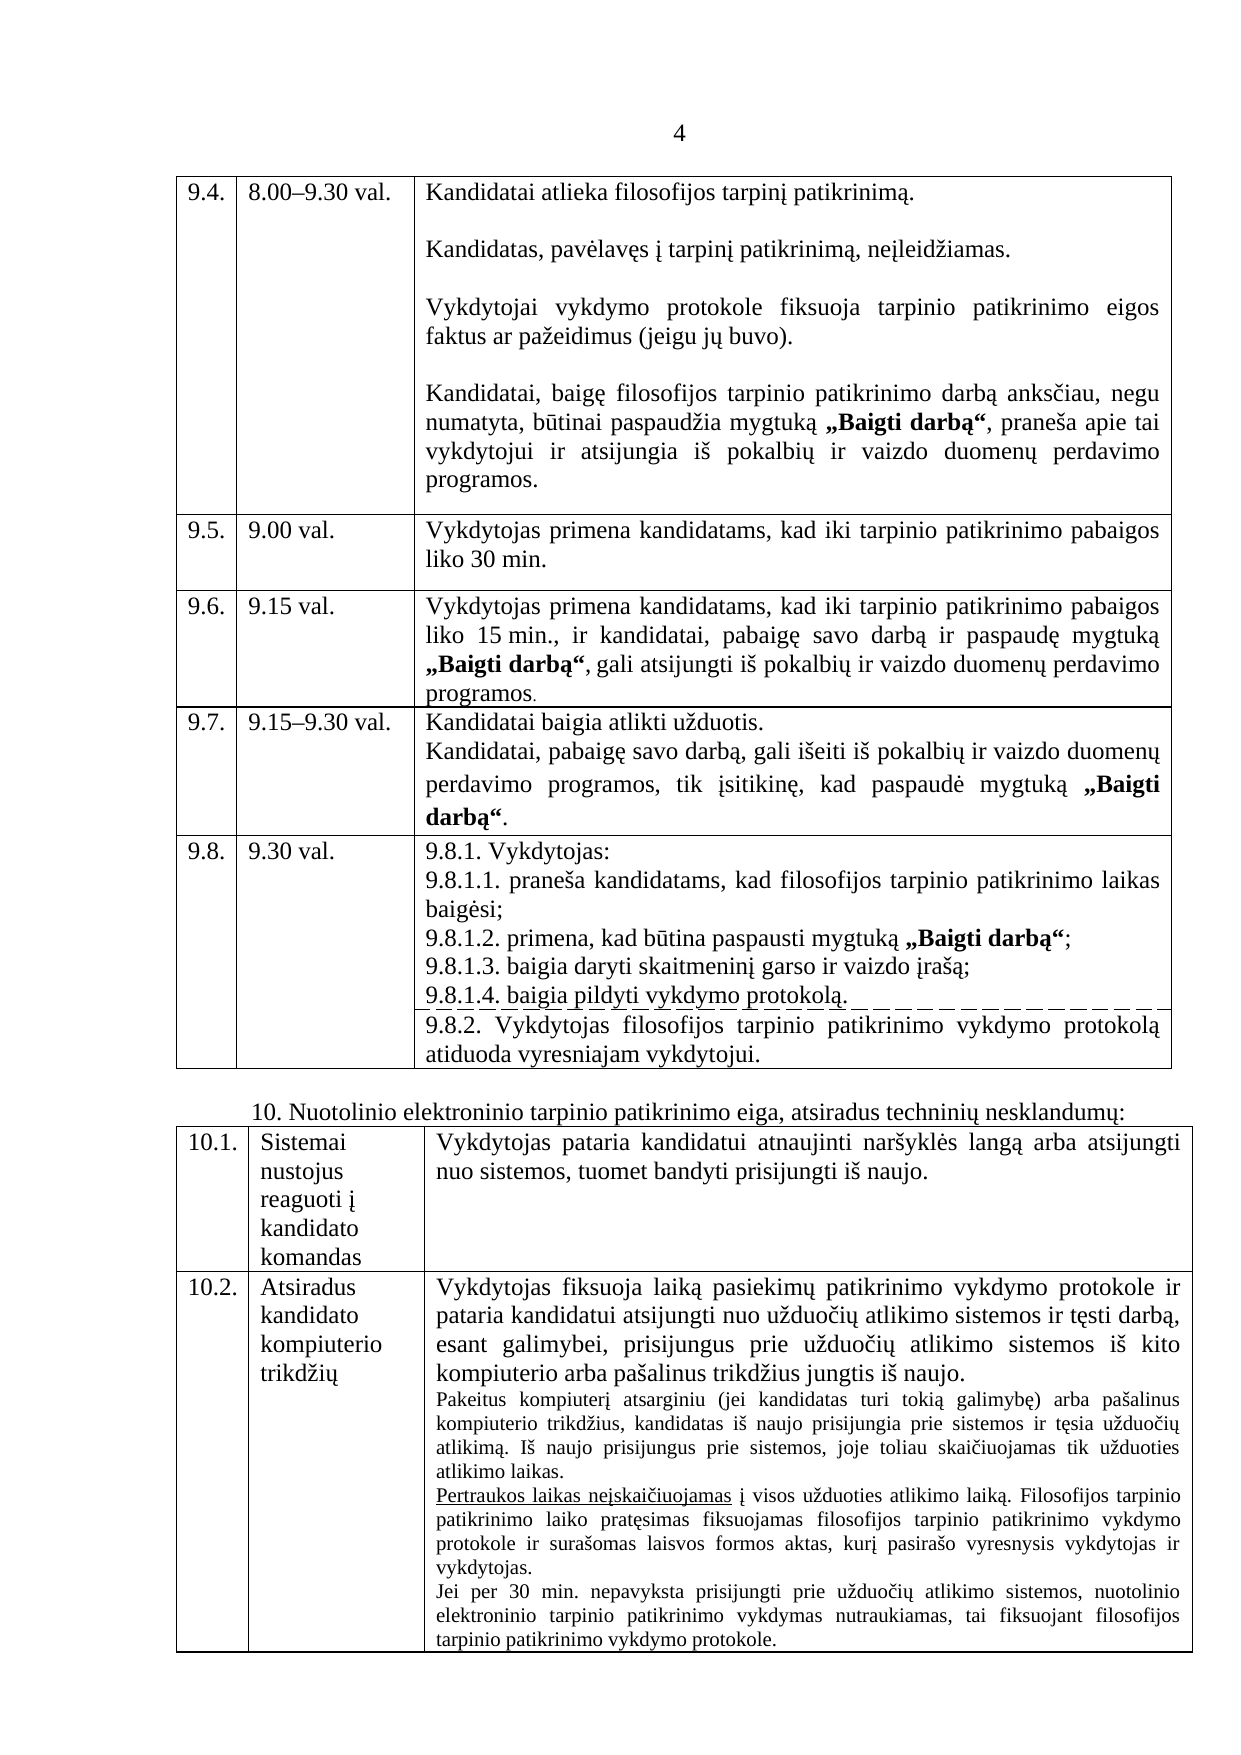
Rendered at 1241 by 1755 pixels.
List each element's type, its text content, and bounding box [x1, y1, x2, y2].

table_cell 9.00 val. [237, 515, 414, 590]
table_cell 9.30 val. [237, 836, 414, 1067]
table_cell Vykdytojas primena kandidatams, kad iki tarpinio patikrinimo pabaigos liko 30 min. [415, 515, 1171, 590]
table_cell 9.8. [177, 836, 236, 1067]
table_cell 9.7. [177, 708, 236, 835]
table_cell Vykdytojas primena kandidatams, kad iki tarpinio patikrinimo pabaigos liko 15 min., ir kandidatai, pabaigę savo darbą ir paspaudę mygtuką „Baigti darbą“, gali atsijungti iš pokalbių ir vaizdo duomenų perdavimo programos. [415, 591, 1171, 706]
table_cell Atsiradus kandidato kompiuterio trikdžių [249, 1272, 424, 1651]
table_cell 9.8.1. Vykdytojas: 9.8.1.1. praneša kandidatams, kad filosofijos tarpinio patikrinimo laikas baigėsi; 9.8.1.2. primena, kad būtina paspausti mygtuką „Baigti darbą“; 9.8.1.3. baigia daryti skaitmeninį garso ir vaizdo įrašą; 9.8.1.4. baigia pildyti vykdymo protokolą. [415, 836, 1171, 1009]
table_cell 9.6. [177, 591, 236, 706]
table_cell 9.8.2. Vykdytojas filosofijos tarpinio patikrinimo vykdymo protokolą atiduoda vyresniajam vykdytojui. [415, 1009, 1171, 1067]
table_header Sistemai nustojus reaguoti į kandidato komandas [249, 1127, 424, 1271]
table_cell 9.15–9.30 val. [237, 708, 414, 835]
table_cell Kandidatai atlieka filosofijos tarpinį patikrinimą. Kandidatas, pavėlavęs į tarpinį patikrinimą, neįleidžiamas. Vykdytojai vykdymo protokole fiksuoja tarpinio patikrinimo eigos faktus ar pažeidimus (jeigu jų buvo). Kandidatai, baigę filosofijos tarpinio patikrinimo darbą anksčiau, negu numatyta, būtinai paspaudžia mygtuką „Baigti darbą“, praneša apie tai vykdytojui ir atsijungia iš pokalbių ir vaizdo duomenų perdavimo programos. [415, 177, 1171, 514]
table_cell 8.00–9.30 val. [237, 177, 414, 514]
table_cell Vykdytojas fiksuoja laiką pasiekimų patikrinimo vykdymo protokole ir pataria kandidatui atsijungti nuo užduočių atlikimo sistemos ir tęsti darbą, esant galimybei, prisijungus prie užduočių atlikimo sistemos iš kito kompiuterio arba pašalinus trikdžius jungtis iš naujo. Pakeitus kompiuterį atsarginiu (jei kandidatas turi tokią galimybę) arba pašalinus kompiuterio trikdžius, kandidatas iš naujo prisijungia prie sistemos ir tęsia užduočių atlikimą. Iš naujo prisijungus prie sistemos, joje toliau skaičiuojamas tik užduoties atlikimo laikas. Pertraukos laikas neįskaičiuojamas į visos užduoties atlikimo laiką. Filosofijos tarpinio patikrinimo laiko pratęsimas fiksuojamas filosofijos tarpinio patikrinimo vykdymo protokole ir surašomas laisvos formos aktas, kurį pasirašo vyresnysis vykdytojas ir vykdytojas. Jei per 30 min. nepavyksta prisijungti prie užduočių atlikimo sistemos, nuotolinio elektroninio tarpinio patikrinimo vykdymas nutraukiamas, tai fiksuojant filosofijos tarpinio patikrinimo vykdymo protokole. [425, 1272, 1192, 1651]
table_header Vykdytojas pataria kandidatui atnaujinti naršyklės langą arba atsijungti nuo sistemos, tuomet bandyti prisijungti iš naujo. [425, 1127, 1192, 1271]
table_header 10.1. [177, 1127, 248, 1271]
table_cell 10.2. [177, 1272, 248, 1651]
table_cell 9.15 val. [237, 591, 414, 706]
table_cell Kandidatai baigia atlikti užduotis. Kandidatai, pabaigę savo darbą, gali išeiti iš pokalbių ir vaizdo duomenų perdavimo programos, tik įsitikinę, kad paspaudė mygtuką „Baigti darbą“. [415, 708, 1171, 835]
text 10. Nuotolinio elektroninio tarpinio patikrinimo eiga, atsiradus techninių nesklandumų: [177, 1097, 1182, 1126]
table_cell 9.5. [177, 515, 236, 590]
table_cell 9.4. [177, 177, 236, 514]
